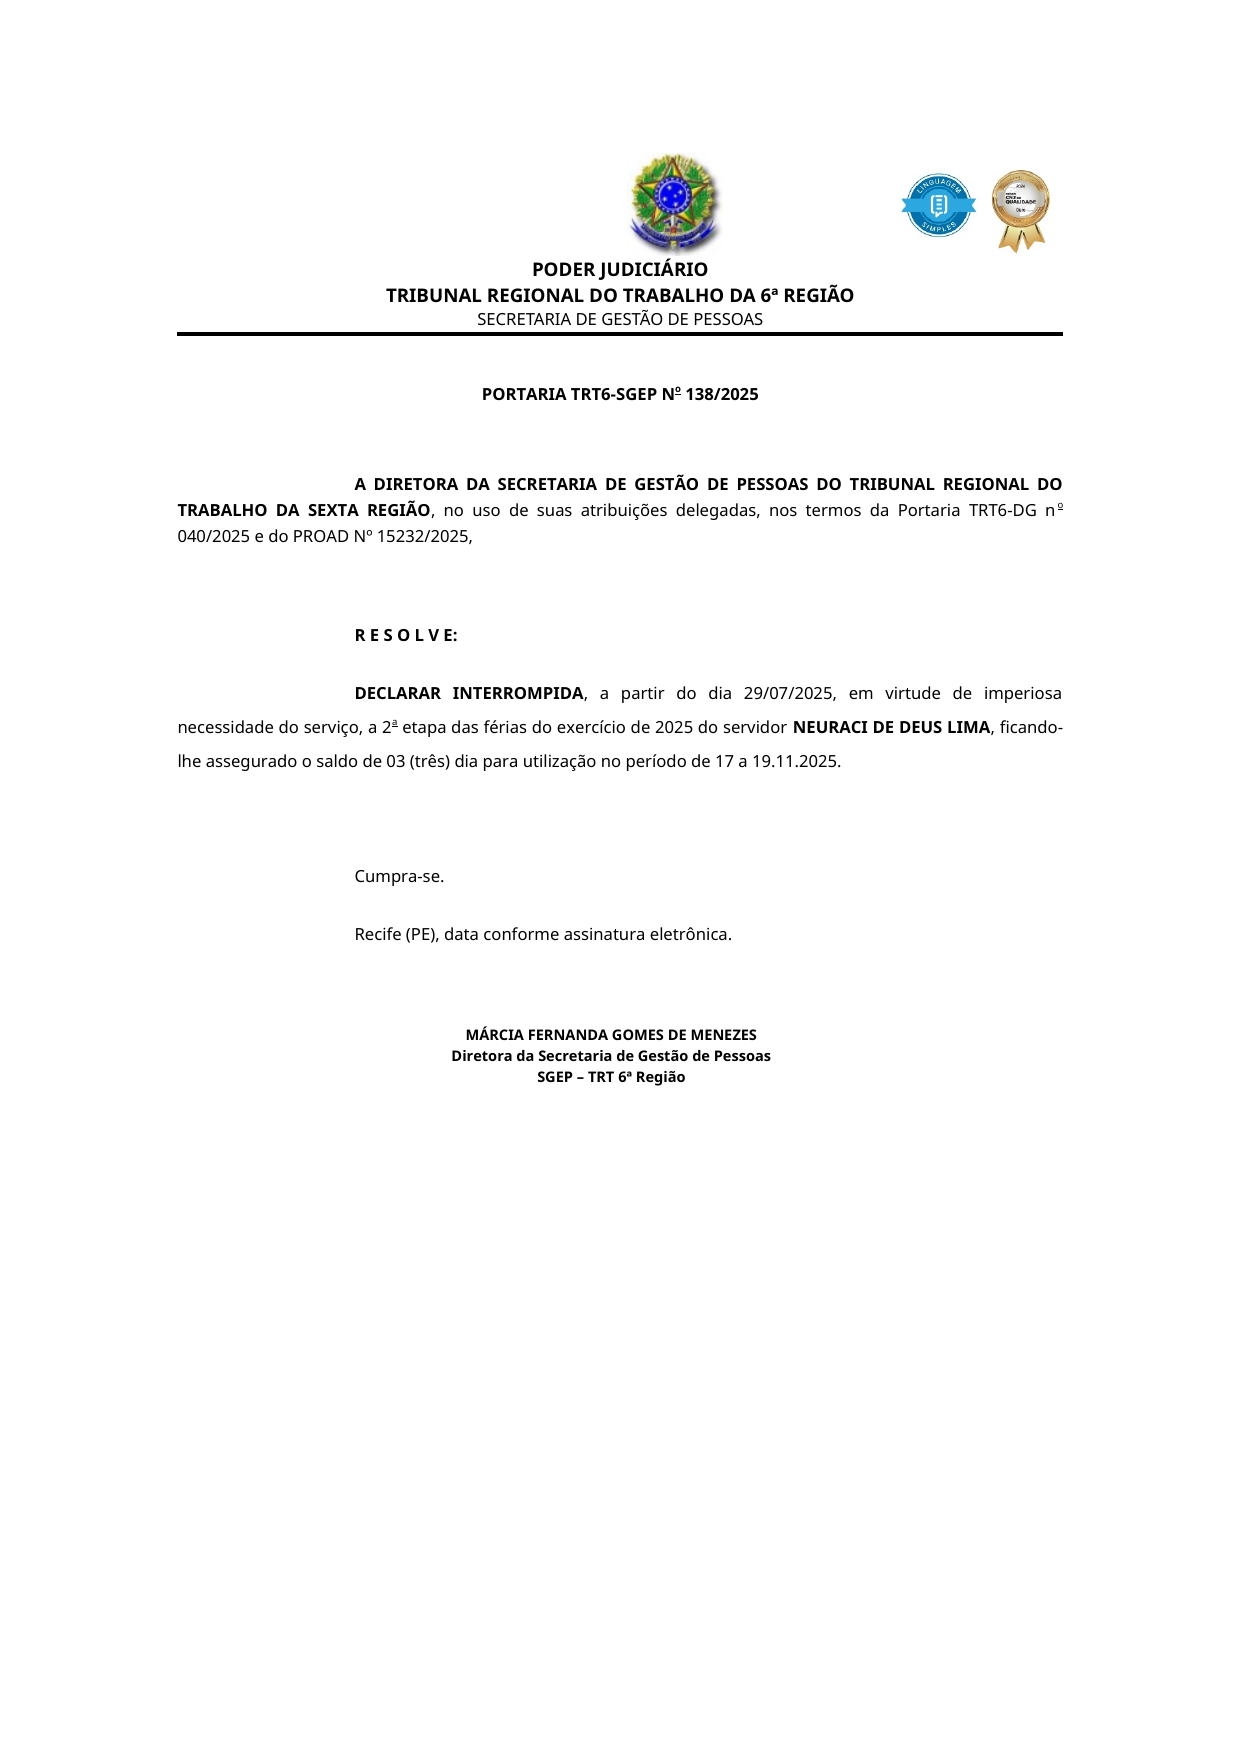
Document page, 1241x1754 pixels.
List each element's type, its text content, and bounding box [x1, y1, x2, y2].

text Diretora da Secretaria de Gestão de Pessoas [354, 1046, 868, 1066]
text A DIRETORA DA SECRETARIA DE GESTÃO DE PESSOAS DO TRIBUNAL REGIONAL DO TRABALHO DA SEXTA REGIÃO, no uso de suas atribuições delegadas, nos termos da Portaria TRT6-DG no 040/2025 e do PROAD Nº 15232/2025, [177, 472, 1063, 547]
text PODER JUDICIÁRIO [177, 257, 1063, 282]
text Cumpra-se. [281, 865, 1063, 887]
text TRIBUNAL REGIONAL DO TRABALHO DA 6ª REGIÃO [177, 282, 1063, 308]
picture [892, 163, 1064, 257]
text DECLARAR INTERROMPIDA, a partir do dia 29/07/2025, em virtude de imperiosa necessidade do serviço, a 2a etapa das férias do exercício de 2025 do servidor NEURACI DE DEUS LIMA, ficando-lhe assegurado o saldo de 03 (três) dia para utilização no período de 17 a 19.11.2025. [177, 681, 1063, 772]
text SECRETARIA DE GESTÃO DE PESSOAS [177, 308, 1063, 332]
picture [626, 153, 724, 257]
text SGEP – TRT 6ª Região [354, 1067, 868, 1087]
text PORTARIA TRT6-SGEP No 138/2025 [177, 383, 1063, 406]
text R E S O L V E: [177, 623, 1063, 646]
text MÁRCIA FERNANDA GOMES DE MENEZES [354, 1024, 868, 1044]
text Recife (PE), data conforme assinatura eletrônica. [281, 922, 1063, 945]
